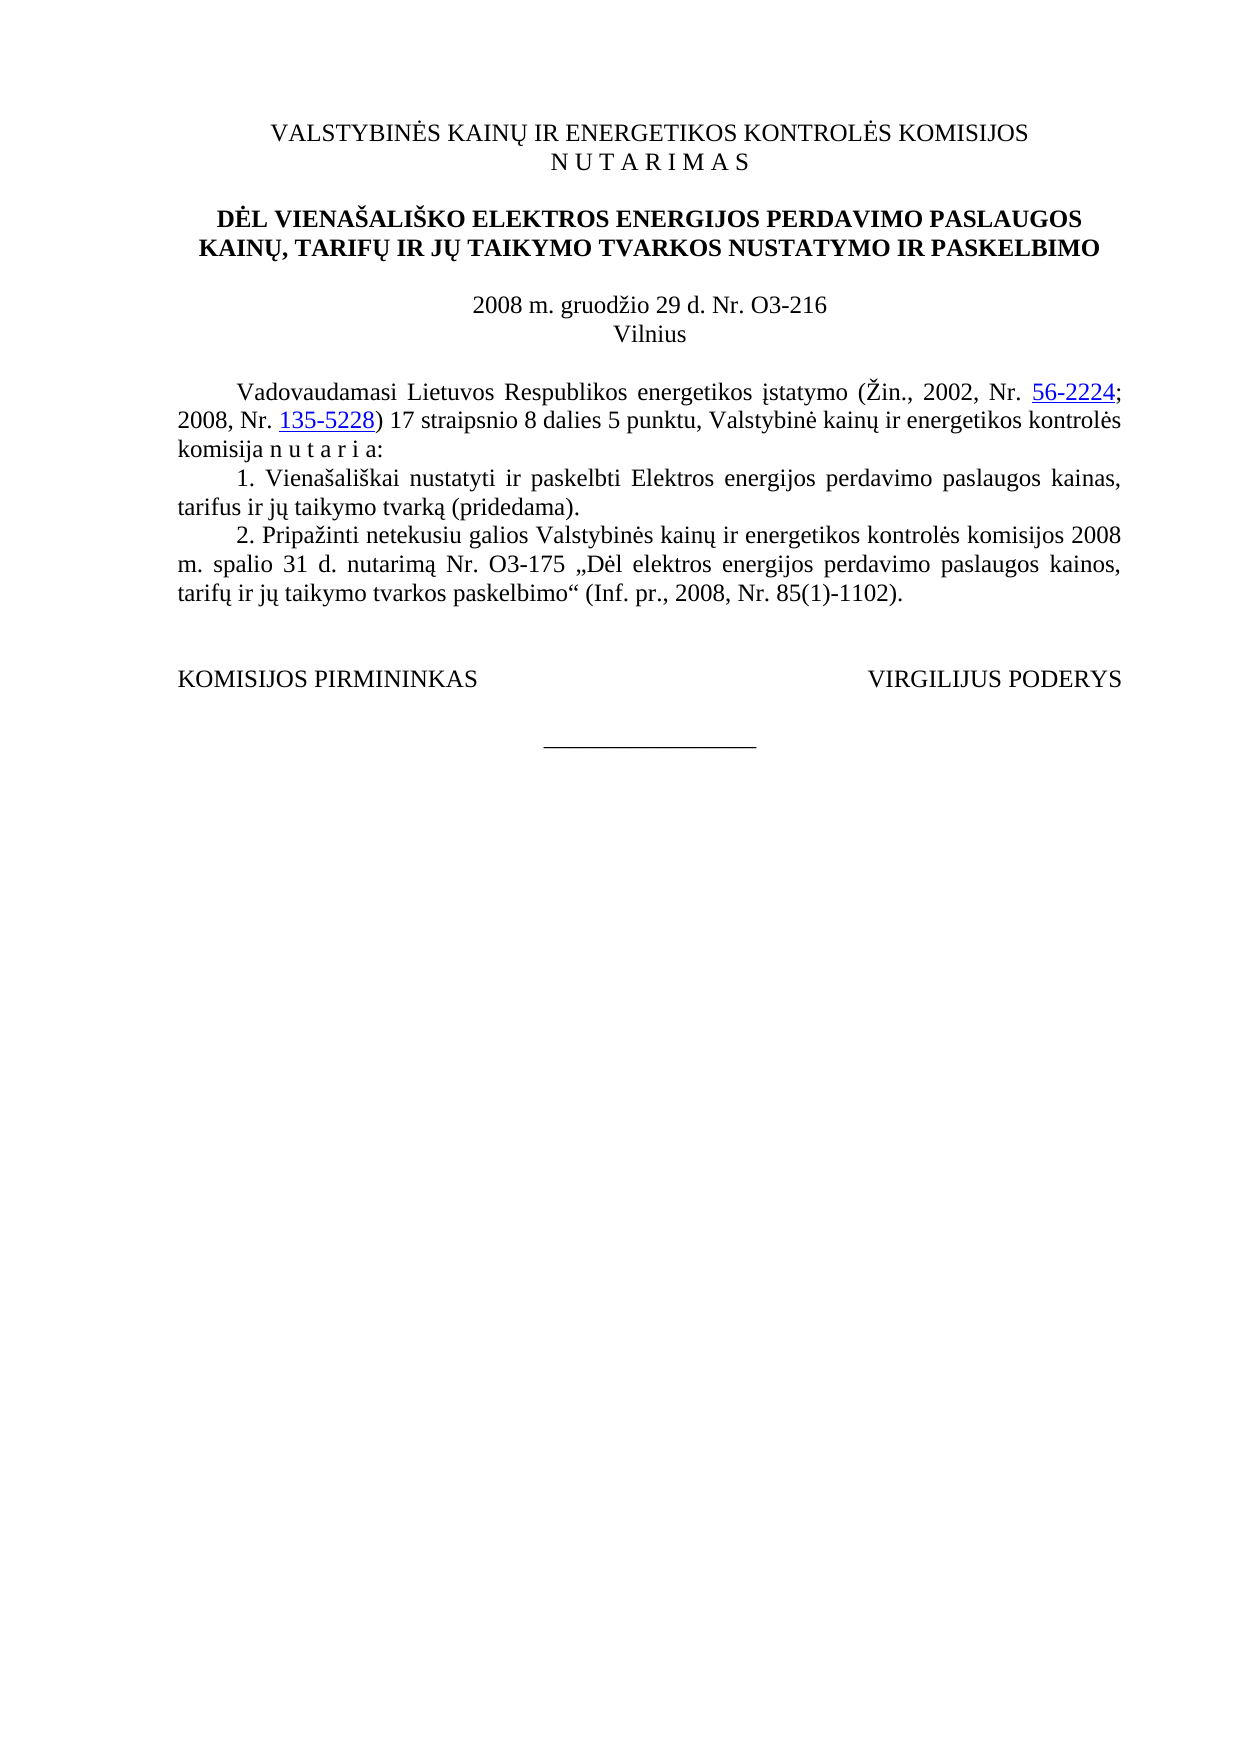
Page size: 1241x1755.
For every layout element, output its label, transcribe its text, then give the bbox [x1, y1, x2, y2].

text Vadovaudamasi Lietuvos Respublikos energetikos įstatymo (Žin., 2002, Nr. 56-2224; 2008, Nr. 135-5228) 17 straipsnio 8 dalies 5 punktu, Valstybinė kainų ir energetikos kontrolės komisija nutaria: [177, 377, 1122, 463]
text DĖL VIENAŠALIŠKO ELEKTROS ENERGIJOS PERDAVIMO PASLAUGOS KAINŲ, TARIFŲ IR JŲ TAIKYMO TVARKOS NUSTATYMO IR PASKELBIMO [177, 204, 1122, 262]
text 1. Vienašališkai nustatyti ir paskelbti Elektros energijos perdavimo paslaugos kainas, tarifus ir jų taikymo tvarką (pridedama). [177, 463, 1122, 521]
text NUTARIMAS [177, 147, 1122, 176]
text _________________ [177, 722, 1122, 751]
text VALSTYBINĖS KAINŲ IR ENERGETIKOS KONTROLĖS KOMISIJOS [177, 118, 1122, 147]
text 2. Pripažinti netekusiu galios Valstybinės kainų ir energetikos kontrolės komisijos 2008 m. spalio 31 d. nutarimą Nr. O3-175 „Dėl elektros energijos perdavimo paslaugos kainos, tarifų ir jų taikymo tvarkos paskelbimo“ (Inf. pr., 2008, Nr. 85(1)-1102). [177, 521, 1122, 607]
text KOMISIJOS PIRMININKAS VIRGILIJUS PODERYS [177, 664, 1122, 693]
text Vilnius [177, 319, 1122, 348]
text 2008 m. gruodžio 29 d. Nr. O3-216 [177, 291, 1122, 319]
